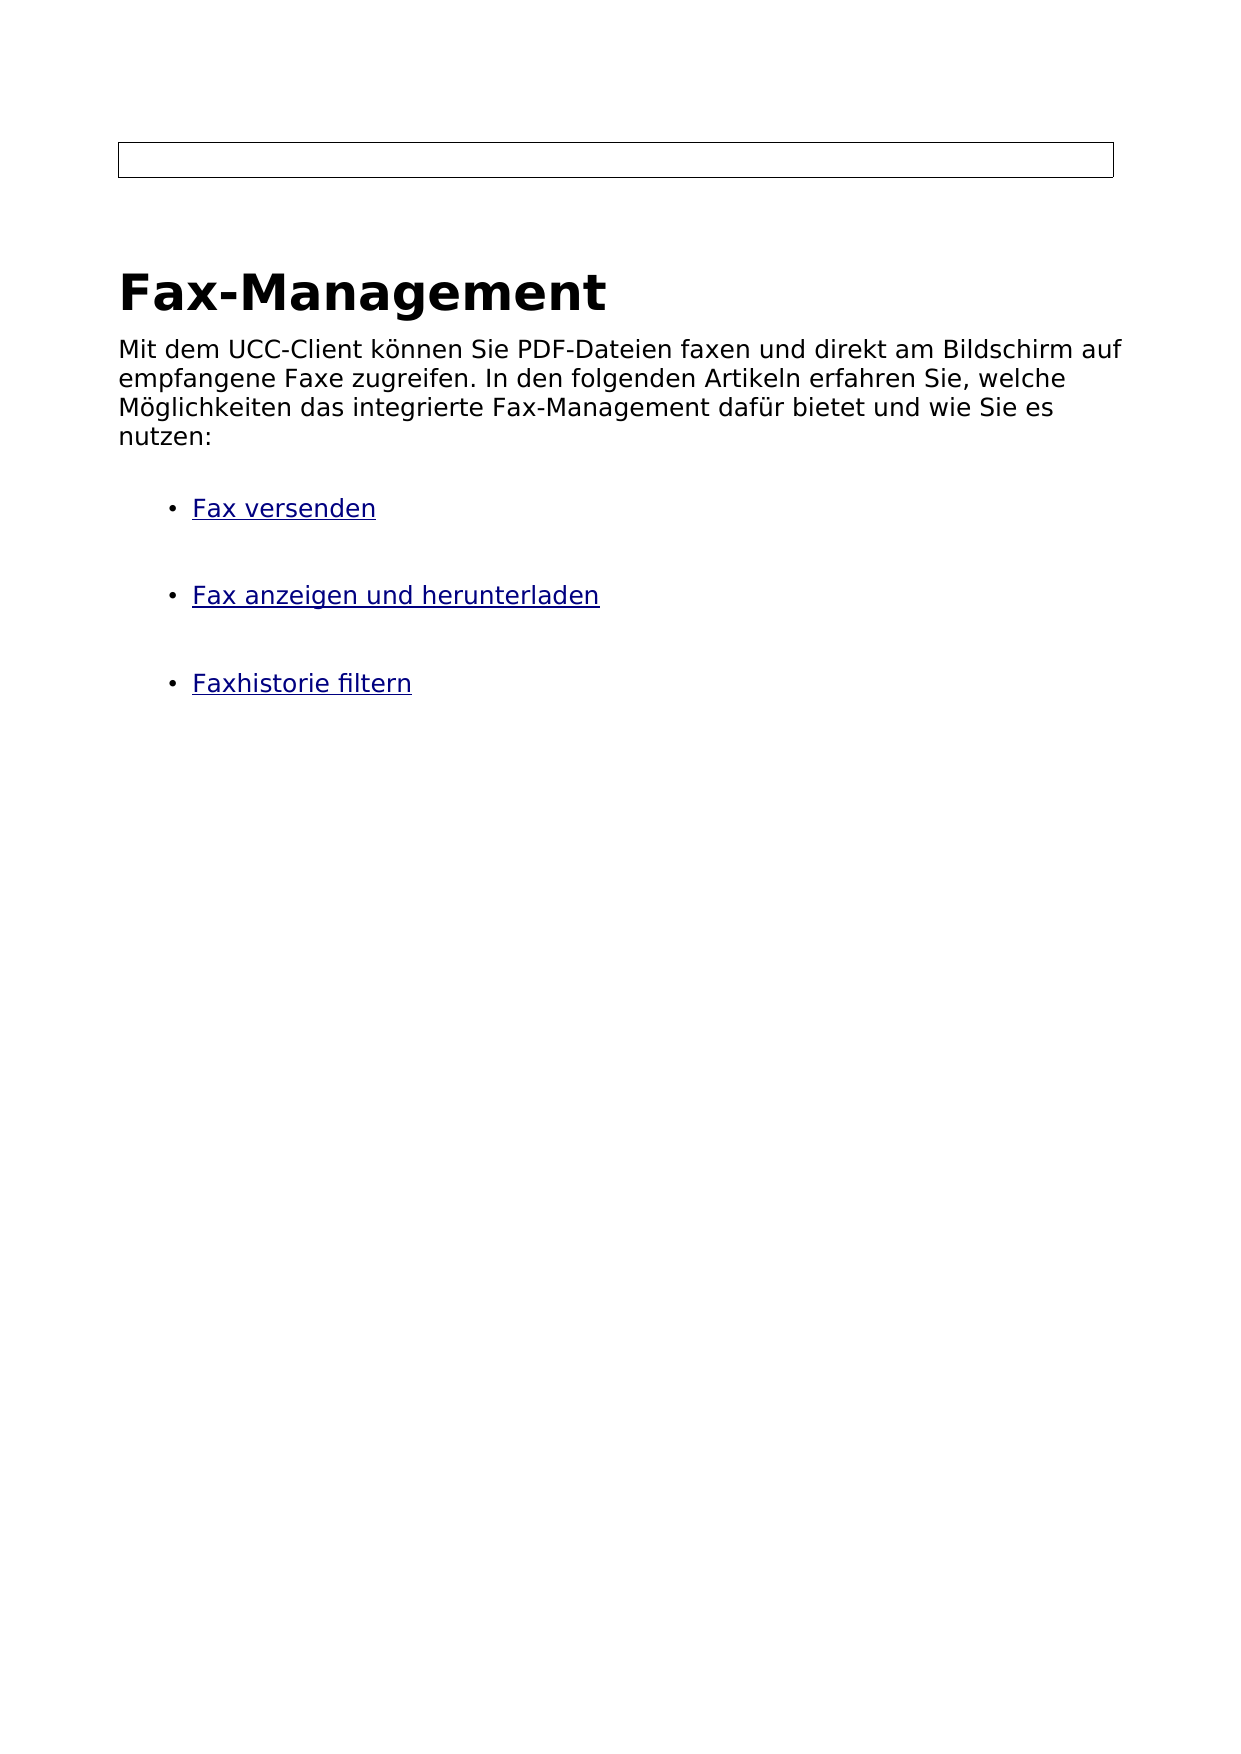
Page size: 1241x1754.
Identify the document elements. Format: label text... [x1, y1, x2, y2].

table_header [119, 143, 1113, 177]
text Mit dem UCC-Client können Sie PDF-Dateien faxen und direkt am Bildschirm auf empfangene Faxe zugreifen. In den folgenden Artikeln erfahren Sie, welche Möglichkeiten das integrierte Fax-Management dafür bietet und wie Sie es nutzen: [118, 335, 1122, 452]
list Fax anzeigen und herunterladen [177, 581, 1122, 669]
subtitle Fax-Management [118, 264, 1122, 323]
list Faxhistorie filtern [177, 669, 1122, 756]
list Fax versenden [177, 494, 1122, 581]
